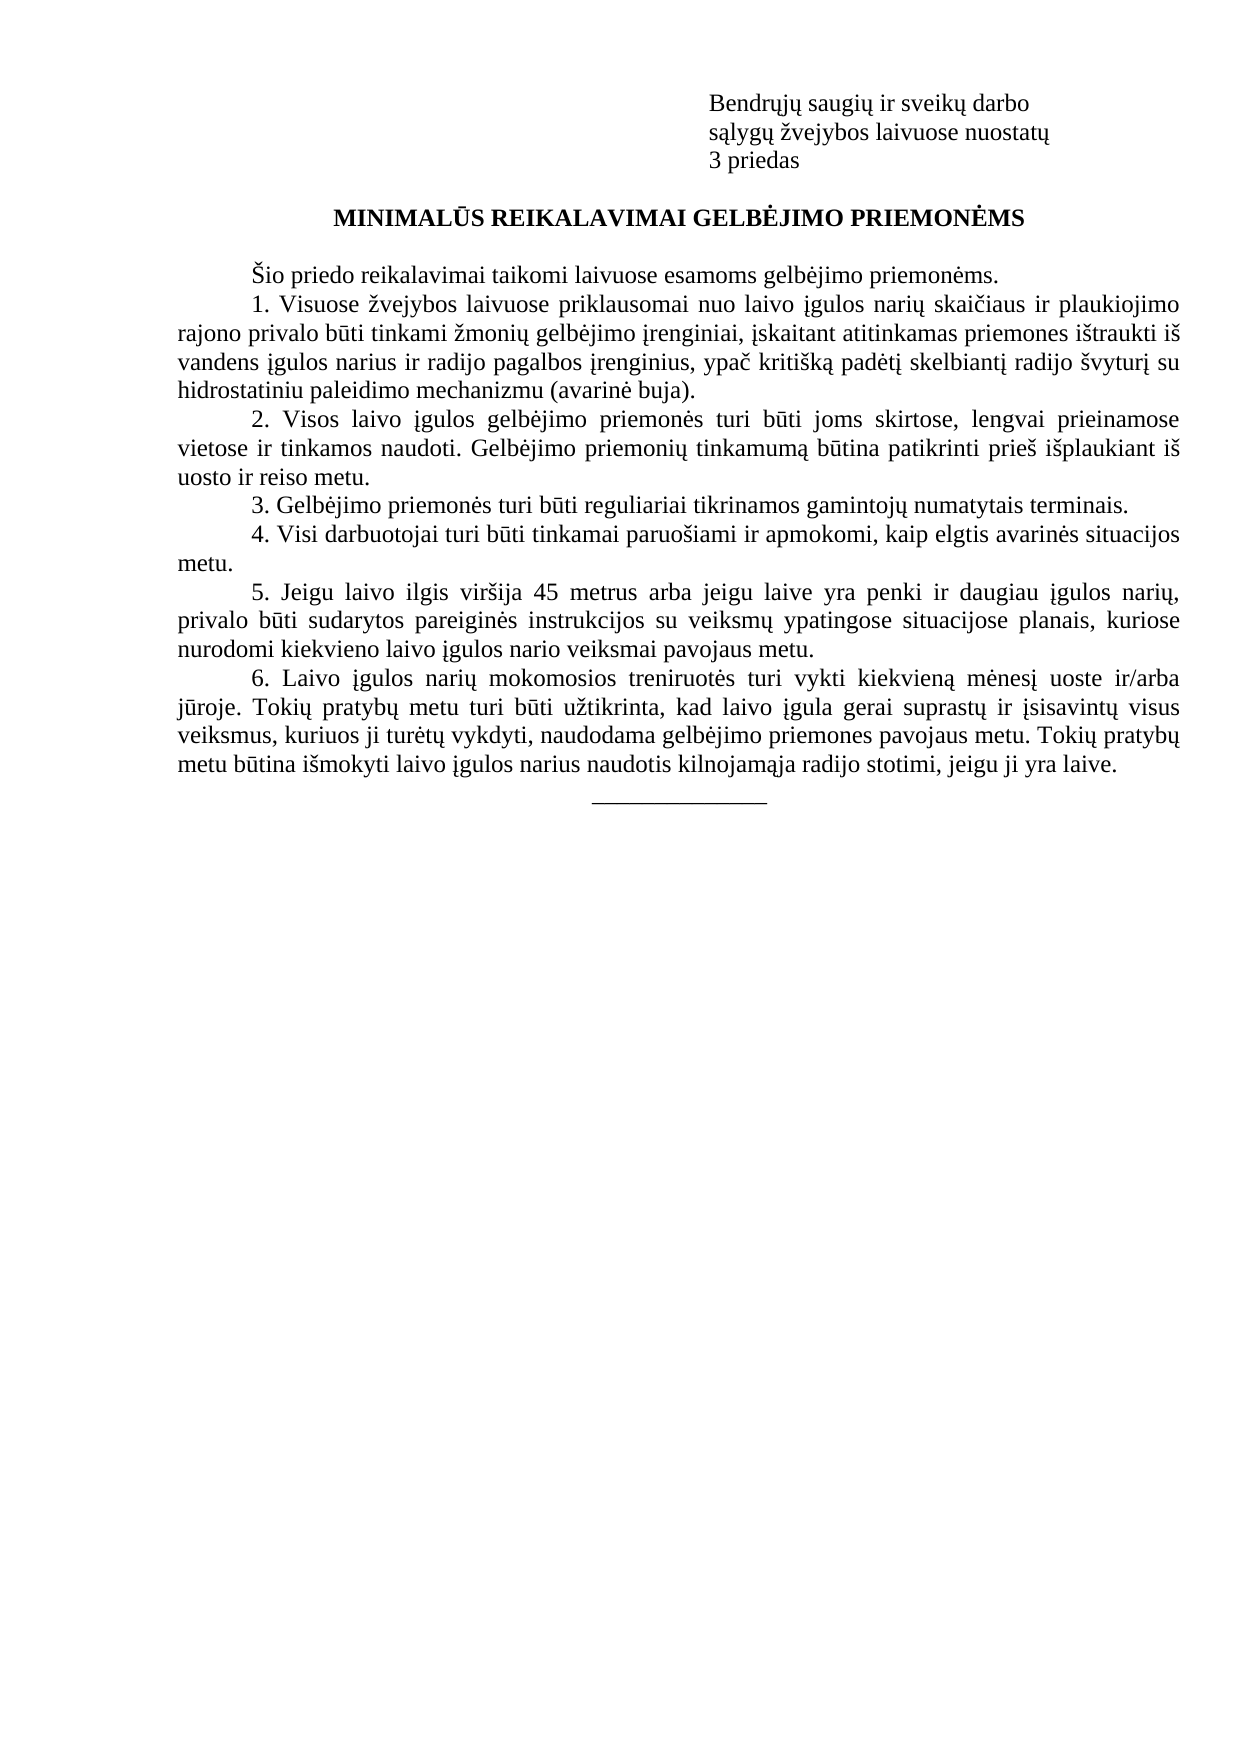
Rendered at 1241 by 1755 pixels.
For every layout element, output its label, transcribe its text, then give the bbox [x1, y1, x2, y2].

text sąlygų žvejybos laivuose nuostatų [177, 117, 1181, 145]
text 3. Gelbėjimo priemonės turi būti reguliariai tikrinamos gamintojų numatytais terminais. [177, 490, 1181, 519]
text ______________ [177, 778, 1181, 807]
text Šio priedo reikalavimai taikomi laivuose esamoms gelbėjimo priemonėms. [177, 260, 1181, 289]
text 4. Visi darbuotojai turi būti tinkamai paruošiami ir apmokomi, kaip elgtis avarinės situacijos metu. [177, 519, 1181, 577]
text 2. Visos laivo įgulos gelbėjimo priemonės turi būti joms skirtose, lengvai prieinamose vietose ir tinkamos naudoti. Gelbėjimo priemonių tinkamumą būtina patikrinti prieš išplaukiant iš uosto ir reiso metu. [177, 404, 1181, 490]
text 5. Jeigu laivo ilgis viršija 45 metrus arba jeigu laive yra penki ir daugiau įgulos narių, privalo būti sudarytos pareiginės instrukcijos su veiksmų ypatingose situacijose planais, kuriose nurodomi kiekvieno laivo įgulos nario veiksmai pavojaus metu. [177, 577, 1181, 663]
text 6. Laivo įgulos narių mokomosios treniruotės turi vykti kiekvieną mėnesį uoste ir/arba jūroje. Tokių pratybų metu turi būti užtikrinta, kad laivo įgula gerai suprastų ir įsisavintų visus veiksmus, kuriuos ji turėtų vykdyti, naudodama gelbėjimo priemones pavojaus metu. Tokių pratybų metu būtina išmokyti laivo įgulos narius naudotis kilnojamąja radijo stotimi, jeigu ji yra laive. [177, 663, 1181, 778]
text 3 priedas [177, 145, 1181, 174]
text 1. Visuose žvejybos laivuose priklausomai nuo laivo įgulos narių skaičiaus ir plaukiojimo rajono privalo būti tinkami žmonių gelbėjimo įrenginiai, įskaitant atitinkamas priemones ištraukti iš vandens įgulos narius ir radijo pagalbos įrenginius, ypač kritišką padėtį skelbiantį radijo švyturį su hidrostatiniu paleidimo mechanizmu (avarinė buja). [177, 289, 1181, 404]
text Bendrųjų saugių ir sveikų darbo [177, 88, 1181, 117]
text Minimalūs reikalavimai gelbėjimo priemonėms [177, 203, 1181, 232]
